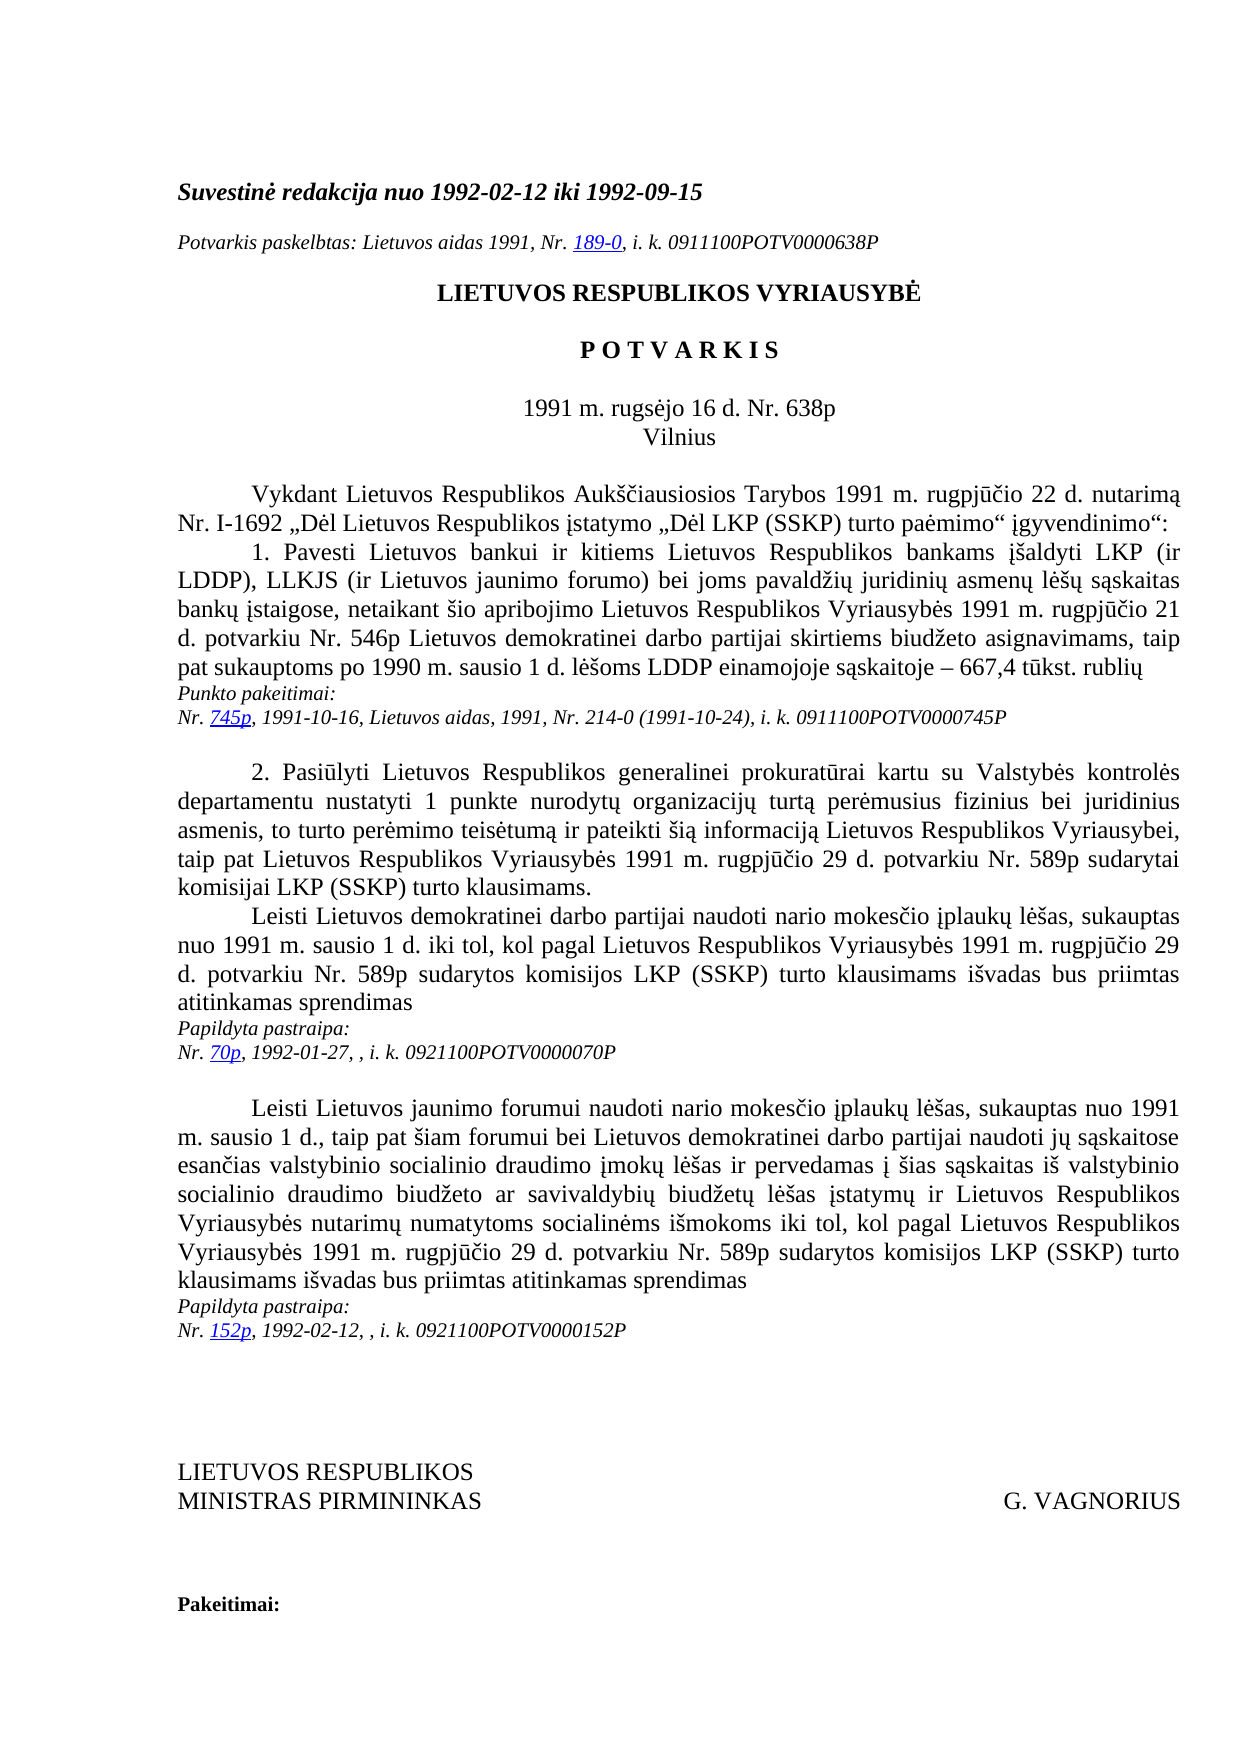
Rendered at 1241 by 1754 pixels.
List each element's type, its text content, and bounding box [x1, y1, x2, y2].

text LIETUVOS RESPUBLIKOS VYRIAUSYBĖ [177, 278, 1181, 307]
text Potvarkis paskelbtas: Lietuvos aidas 1991, Nr. 189-0, i. k. 0911100POTV0000638P [177, 230, 1181, 254]
text Vilnius [177, 422, 1181, 451]
text MINISTRAS PIRMININKAS G. VAGNORIUS [177, 1486, 1181, 1515]
text Punkto pakeitimai: [177, 681, 1181, 705]
text Papildyta pastraipa: [177, 1294, 1181, 1318]
text 1991 m. rugsėjo 16 d. Nr. 638p [177, 393, 1181, 422]
text Vykdant Lietuvos Respublikos Aukščiausiosios Tarybos 1991 m. rugpjūčio 22 d. nutarimą Nr. I-1692 „Dėl Lietuvos Respublikos įstatymo „Dėl LKP (SSKP) turto paėmimo“ įgyvendinimo“: [177, 479, 1181, 537]
text P O T V A R K I S [177, 336, 1181, 364]
text Papildyta pastraipa: [177, 1016, 1181, 1040]
text 2. Pasiūlyti Lietuvos Respublikos generalinei prokuratūrai kartu su Valstybės kontrolės departamentu nustatyti 1 punkte nurodytų organizacijų turtą perėmusius fizinius bei juridinius asmenis, to turto perėmimo teisėtumą ir pateikti šią informaciją Lietuvos Respublikos Vyriausybei, taip pat Lietuvos Respublikos Vyriausybės 1991 m. rugpjūčio 29 d. potvarkiu Nr. 589p sudarytai komisijai LKP (SSKP) turto klausimams. [177, 757, 1181, 901]
text Leisti Lietuvos demokratinei darbo partijai naudoti nario mokesčio įplaukų lėšas, sukauptas nuo 1991 m. sausio 1 d. iki tol, kol pagal Lietuvos Respublikos Vyriausybės 1991 m. rugpjūčio 29 d. potvarkiu Nr. 589p sudarytos komisijos LKP (SSKP) turto klausimams išvadas bus priimtas atitinkamas sprendimas [177, 901, 1181, 1016]
text 1. Pavesti Lietuvos bankui ir kitiems Lietuvos Respublikos bankams įšaldyti LKP (ir LDDP), LLKJS (ir Lietuvos jaunimo forumo) bei joms pavaldžių juridinių asmenų lėšų sąskaitas bankų įstaigose, netaikant šio apribojimo Lietuvos Respublikos Vyriausybės 1991 m. rugpjūčio 21 d. potvarkiu Nr. 546p Lietuvos demokratinei darbo partijai skirtiems biudžeto asignavimams, taip pat sukauptoms po 1990 m. sausio 1 d. lėšoms LDDP einamojoje sąskaitoje – 667,4 tūkst. rublių [177, 537, 1181, 681]
text Nr. 70p, 1992-01-27, , i. k. 0921100POTV0000070P [177, 1040, 1181, 1064]
text LIETUVOS RESPUBLIKOS [177, 1457, 1181, 1486]
text Leisti Lietuvos jaunimo forumui naudoti nario mokesčio įplaukų lėšas, sukauptas nuo 1991 m. sausio 1 d., taip pat šiam forumui bei Lietuvos demokratinei darbo partijai naudoti jų sąskaitose esančias valstybinio socialinio draudimo įmokų lėšas ir pervedamas į šias sąskaitas iš valstybinio socialinio draudimo biudžeto ar savivaldybių biudžetų lėšas įstatymų ir Lietuvos Respublikos Vyriausybės nutarimų numatytoms socialinėms išmokoms iki tol, kol pagal Lietuvos Respublikos Vyriausybės 1991 m. rugpjūčio 29 d. potvarkiu Nr. 589p sudarytos komisijos LKP (SSKP) turto klausimams išvadas bus priimtas atitinkamas sprendimas [177, 1093, 1181, 1294]
text Nr. 152p, 1992-02-12, , i. k. 0921100POTV0000152P [177, 1318, 1181, 1342]
text Suvestinė redakcija nuo 1992-02-12 iki 1992-09-15 [177, 177, 1181, 206]
text Pakeitimai: [177, 1592, 1181, 1616]
text Nr. 745p, 1991-10-16, Lietuvos aidas, 1991, Nr. 214-0 (1991-10-24), i. k. 0911100POTV0000745P [177, 705, 1181, 729]
